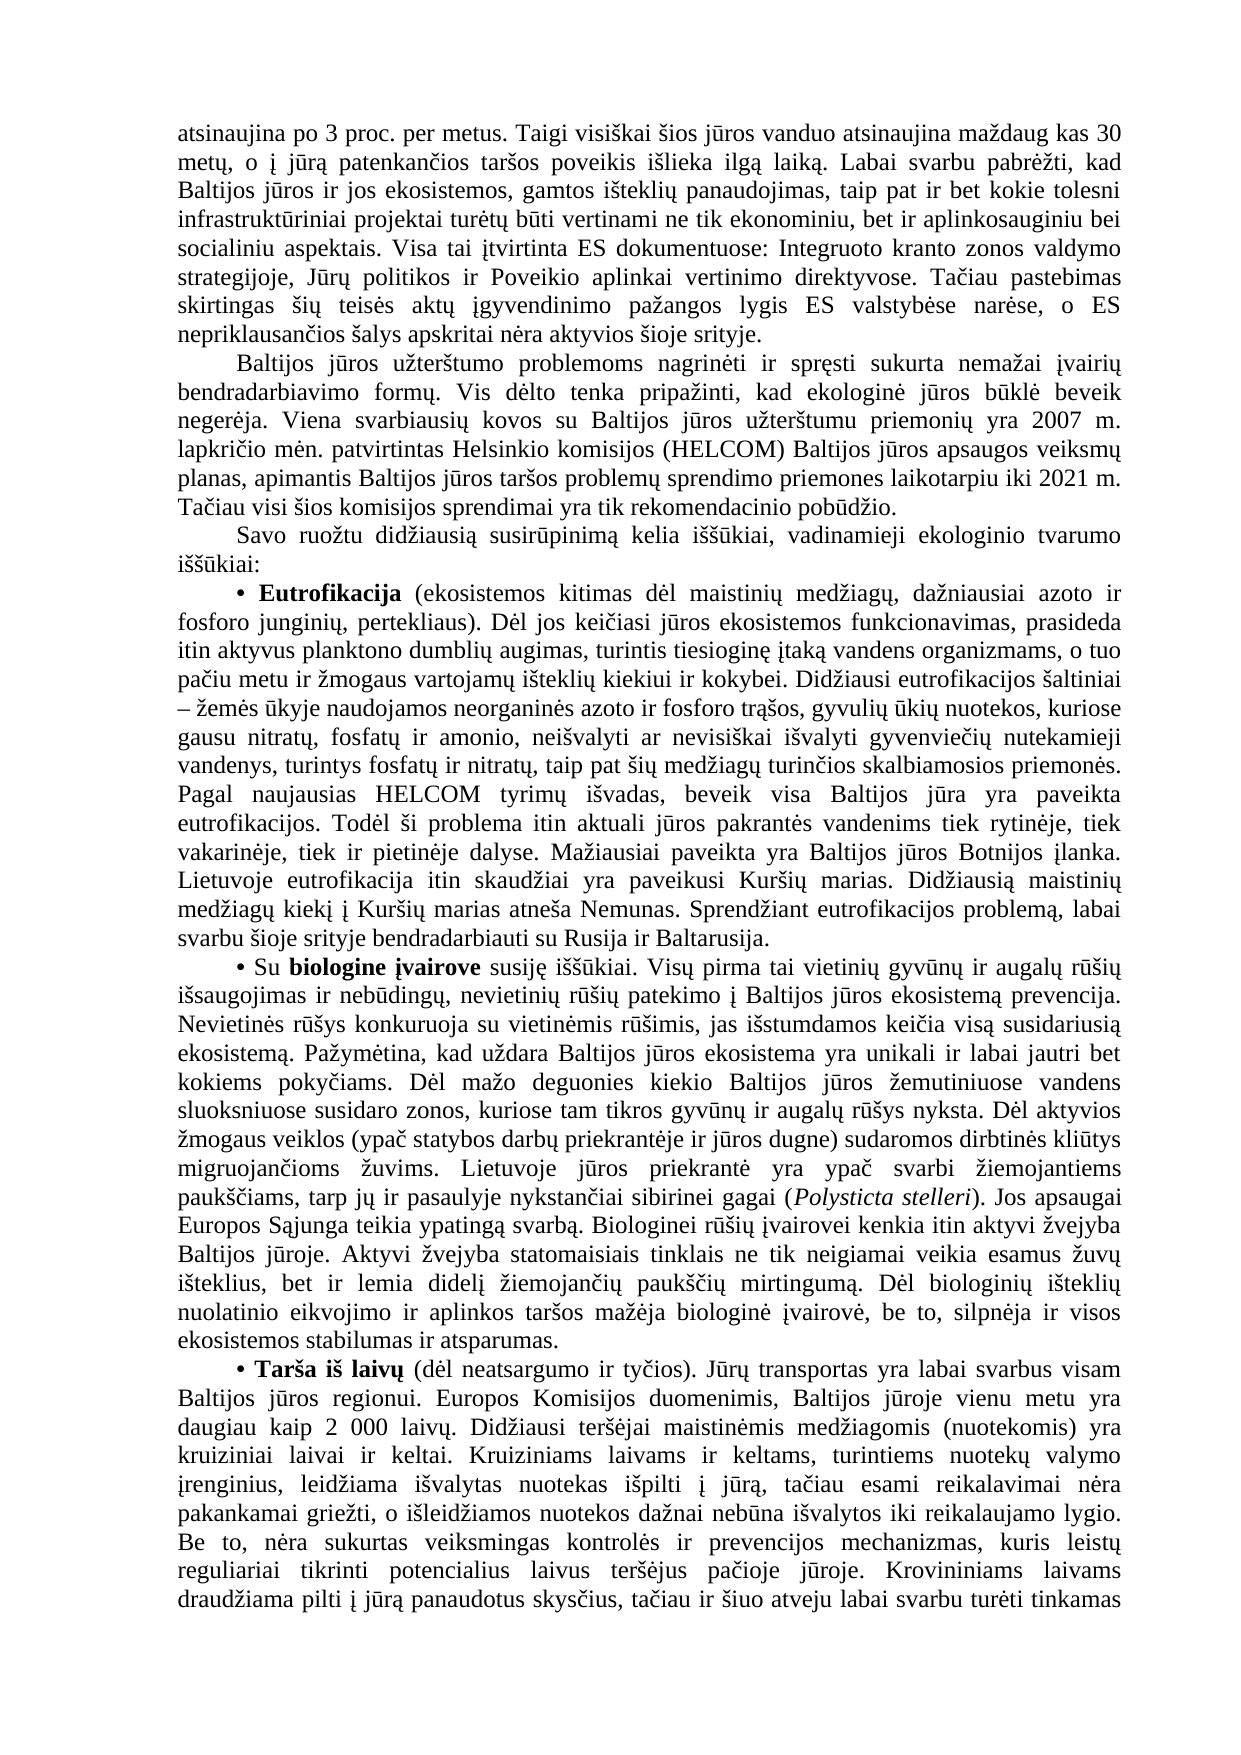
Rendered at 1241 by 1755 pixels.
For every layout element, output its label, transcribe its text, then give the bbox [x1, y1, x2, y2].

text • Eutrofikacija (ekosistemos kitimas dėl maistinių medžiagų, dažniausiai azoto ir fosforo junginių, pertekliaus). Dėl jos keičiasi jūros ekosistemos funkcionavimas, prasideda itin aktyvus planktono dumblių augimas, turintis tiesioginę įtaką vandens organizmams, o tuo pačiu metu ir žmogaus vartojamų išteklių kiekiui ir kokybei. Didžiausi eutrofikacijos šaltiniai – žemės ūkyje naudojamos neorganinės azoto ir fosforo trąšos, gyvulių ūkių nuotekos, kuriose gausu nitratų, fosfatų ir amonio, neišvalyti ar nevisiškai išvalyti gyvenviečių nutekamieji vandenys, turintys fosfatų ir nitratų, taip pat šių medžiagų turinčios skalbiamosios priemonės. Pagal naujausias HELCOM tyrimų išvadas, beveik visa Baltijos jūra yra paveikta eutrofikacijos. Todėl ši problema itin aktuali jūros pakrantės vandenims tiek rytinėje, tiek vakarinėje, tiek ir pietinėje dalyse. Mažiausiai paveikta yra Baltijos jūros Botnijos įlanka. Lietuvoje eutrofikacija itin skaudžiai yra paveikusi Kuršių marias. Didžiausią maistinių medžiagų kiekį į Kuršių marias atneša Nemunas. Sprendžiant eutrofikacijos problemą, labai svarbu šioje srityje bendradarbiauti su Rusija ir Baltarusija. [177, 578, 1122, 952]
text • Su biologine įvairove susiję iššūkiai. Visų pirma tai vietinių gyvūnų ir augalų rūšių išsaugojimas ir nebūdingų, nevietinių rūšių patekimo į Baltijos jūros ekosistemą prevencija. Nevietinės rūšys konkuruoja su vietinėmis rūšimis, jas išstumdamos keičia visą susidariusią ekosistemą. Pažymėtina, kad uždara Baltijos jūros ekosistema yra unikali ir labai jautri bet kokiems pokyčiams. Dėl mažo deguonies kiekio Baltijos jūros žemutiniuose vandens sluoksniuose susidaro zonos, kuriose tam tikros gyvūnų ir augalų rūšys nyksta. Dėl aktyvios žmogaus veiklos (ypač statybos darbų priekrantėje ir jūros dugne) sudaromos dirbtinės kliūtys migruojančioms žuvims. Lietuvoje jūros priekrantė yra ypač svarbi žiemojantiems paukščiams, tarp jų ir pasaulyje nykstančiai sibirinei gagai (Polysticta stelleri). Jos apsaugai Europos Sąjunga teikia ypatingą svarbą. Biologinei rūšių įvairovei kenkia itin aktyvi žvejyba Baltijos jūroje. Aktyvi žvejyba statomaisiais tinklais ne tik neigiamai veikia esamus žuvų išteklius, bet ir lemia didelį žiemojančių paukščių mirtingumą. Dėl biologinių išteklių nuolatinio eikvojimo ir aplinkos taršos mažėja biologinė įvairovė, be to, silpnėja ir visos ekosistemos stabilumas ir atsparumas. [177, 952, 1122, 1354]
text Savo ruožtu didžiausią susirūpinimą kelia iššūkiai, vadinamieji ekologinio tvarumo iššūkiai: [177, 521, 1122, 578]
text Baltijos jūros užterštumo problemoms nagrinėti ir spręsti sukurta nemažai įvairių bendradarbiavimo formų. Vis dėlto tenka pripažinti, kad ekologinė jūros būklė beveik negerėja. Viena svarbiausių kovos su Baltijos jūros užterštumu priemonių yra 2007 m. lapkričio mėn. patvirtintas Helsinkio komisijos (HELCOM) Baltijos jūros apsaugos veiksmų planas, apimantis Baltijos jūros taršos problemų sprendimo priemones laikotarpiu iki 2021 m. Tačiau visi šios komisijos sprendimai yra tik rekomendacinio pobūdžio. [177, 348, 1122, 521]
text atsinaujina po 3 proc. per metus. Taigi visiškai šios jūros vanduo atsinaujina maždaug kas 30 metų, o į jūrą patenkančios taršos poveikis išlieka ilgą laiką. Labai svarbu pabrėžti, kad Baltijos jūros ir jos ekosistemos, gamtos išteklių panaudojimas, taip pat ir bet kokie tolesni infrastruktūriniai projektai turėtų būti vertinami ne tik ekonominiu, bet ir aplinkosauginiu bei socialiniu aspektais. Visa tai įtvirtinta ES dokumentuose: Integruoto kranto zonos valdymo strategijoje, Jūrų politikos ir Poveikio aplinkai vertinimo direktyvose. Tačiau pastebimas skirtingas šių teisės aktų įgyvendinimo pažangos lygis ES valstybėse narėse, o ES nepriklausančios šalys apskritai nėra aktyvios šioje srityje. [177, 118, 1122, 348]
text • Tarša iš laivų (dėl neatsargumo ir tyčios). Jūrų transportas yra labai svarbus visam Baltijos jūros regionui. Europos Komisijos duomenimis, Baltijos jūroje vienu metu yra daugiau kaip 2 000 laivų. Didžiausi teršėjai maistinėmis medžiagomis (nuotekomis) yra kruiziniai laivai ir keltai. Kruiziniams laivams ir keltams, turintiems nuotekų valymo įrenginius, leidžiama išvalytas nuotekas išpilti į jūrą, tačiau esami reikalavimai nėra pakankamai griežti, o išleidžiamos nuotekos dažnai nebūna išvalytos iki reikalaujamo lygio. Be to, nėra sukurtas veiksmingas kontrolės ir prevencijos mechanizmas, kuris leistų reguliariai tikrinti potencialius laivus teršėjus pačioje jūroje. Krovininiams laivams draudžiama pilti į jūrą panaudotus skysčius, tačiau ir šiuo atveju labai svarbu turėti tinkamas [177, 1354, 1122, 1613]
